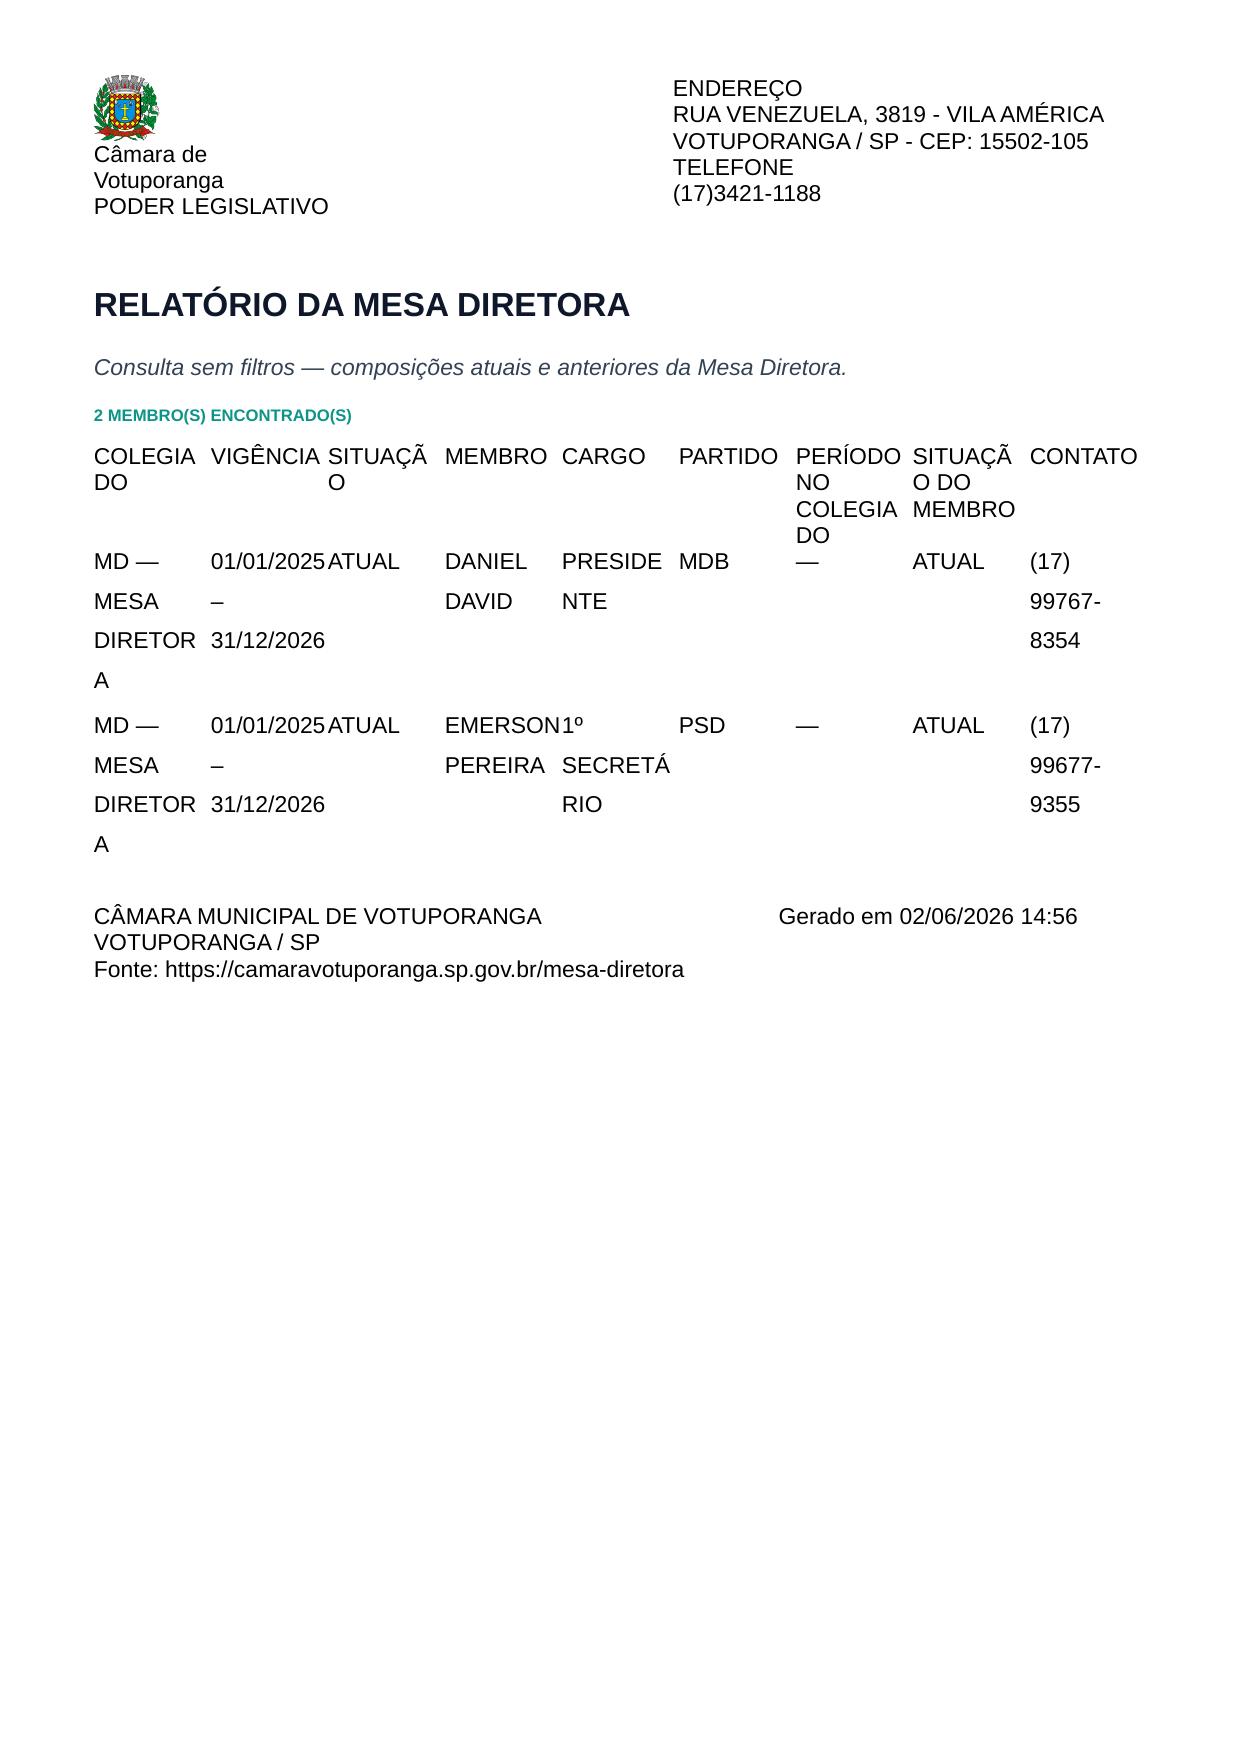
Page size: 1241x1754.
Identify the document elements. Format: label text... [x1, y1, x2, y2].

table_cell ATUAL [913, 713, 1029, 877]
table_cell — [796, 713, 912, 877]
table_cell (17) 99677-9355 [1030, 713, 1146, 877]
table_cell PSD [679, 713, 796, 877]
table_header MEMBRO [445, 443, 562, 548]
table_cell MDB [679, 548, 796, 712]
table_header COLEGIADO [94, 443, 211, 548]
table_header CARGO [562, 443, 678, 548]
table_header CONTATO [1030, 443, 1146, 548]
table_cell MD — MESA DIRETORA [94, 548, 211, 712]
text Consulta sem filtros — composições atuais e anteriores da Mesa Diretora. [94, 354, 1146, 380]
table_header CÂMARA MUNICIPAL DE VOTUPORANGA VOTUPORANGA / SP Fonte: https://camaravotuporanga.sp.gov.br/mesa-diretora [94, 903, 778, 982]
table_cell 01/01/2025 – 31/12/2026 [211, 713, 328, 877]
picture [93, 75, 160, 141]
table_cell EMERSON PEREIRA [445, 713, 562, 877]
table_cell — [796, 548, 912, 712]
table_header [94, 220, 1146, 246]
table_header ENDEREÇO RUA VENEZUELA, 3819 - VILA AMÉRICA VOTUPORANGA / SP - CEP: 15502-105 TELEFONE (17)3421-1188 [673, 75, 1146, 220]
table_cell PRESIDENTE [562, 548, 678, 712]
table_header PERÍODO NO COLEGIADO [796, 443, 912, 548]
table_header SITUAÇÃO DO MEMBRO [913, 443, 1029, 548]
table_header Câmara de Votuporanga PODER LEGISLATIVO [94, 75, 673, 220]
text 2 MEMBRO(S) ENCONTRADO(S) [94, 406, 1146, 425]
table_header PARTIDO [679, 443, 796, 548]
table_cell 01/01/2025 – 31/12/2026 [211, 548, 328, 712]
table_cell 1º SECRETÁRIO [562, 713, 678, 877]
table_cell DANIEL DAVID [445, 548, 562, 712]
table_cell ATUAL [328, 713, 444, 877]
table_header VIGÊNCIA [211, 443, 328, 548]
title RELATÓRIO DA MESA DIRETORA [94, 285, 1146, 323]
table_header SITUAÇÃO [328, 443, 444, 548]
table_cell (17) 99767-8354 [1030, 548, 1146, 712]
table_header Gerado em 02/06/2026 14:56 [778, 903, 1146, 982]
table_cell MD — MESA DIRETORA [94, 713, 211, 877]
table_cell ATUAL [913, 548, 1029, 712]
table_cell ATUAL [328, 548, 444, 712]
